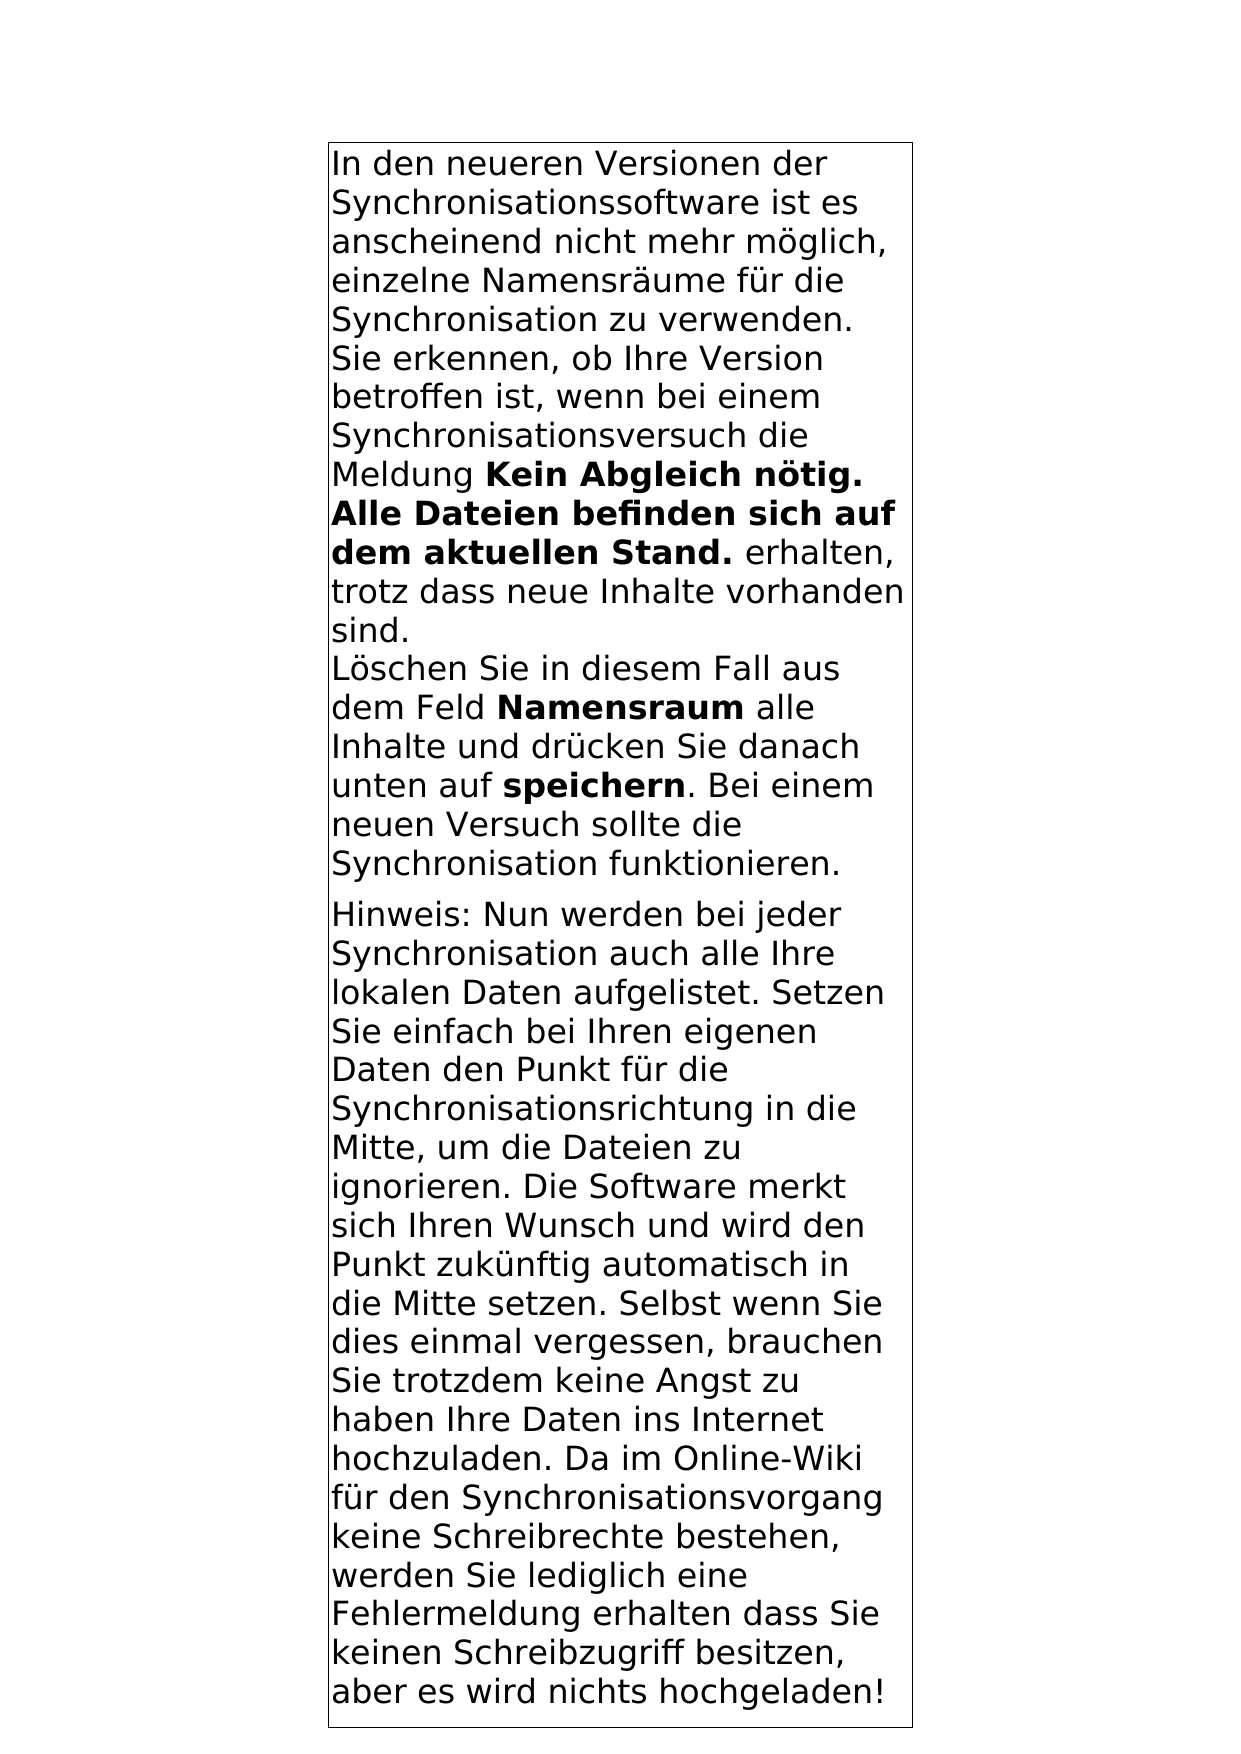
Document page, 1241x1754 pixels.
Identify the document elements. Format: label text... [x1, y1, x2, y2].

table_header In den neueren Versionen der Synchronisationssoftware ist es anscheinend nicht mehr möglich, einzelne Namensräume für die Synchronisation zu verwenden. Sie erkennen, ob Ihre Version betroffen ist, wenn bei einem Synchronisationsversuch die Meldung Kein Abgleich nötig. Alle Dateien befinden sich auf dem aktuellen Stand. erhalten, trotz dass neue Inhalte vorhanden sind. Löschen Sie in diesem Fall aus dem Feld Namensraum alle Inhalte und drücken Sie danach unten auf speichern. Bei einem neuen Versuch sollte die Synchronisation funktionieren. Hinweis: Nun werden bei jeder Synchronisation auch alle Ihre lokalen Daten aufgelistet. Setzen Sie einfach bei Ihren eigenen Daten den Punkt für die Synchronisationsrichtung in die Mitte, um die Dateien zu ignorieren. Die Software merkt sich Ihren Wunsch und wird den Punkt zukünftig automatisch in die Mitte setzen. Selbst wenn Sie dies einmal vergessen, brauchen Sie trotzdem keine Angst zu haben Ihre Daten ins Internet hochzuladen. Da im Online-Wiki für den Synchronisationsvorgang keine Schreibrechte bestehen, werden Sie lediglich eine Fehlermeldung erhalten dass Sie keinen Schreibzugriff besitzen, aber es wird nichts hochgeladen! [329, 143, 912, 1727]
